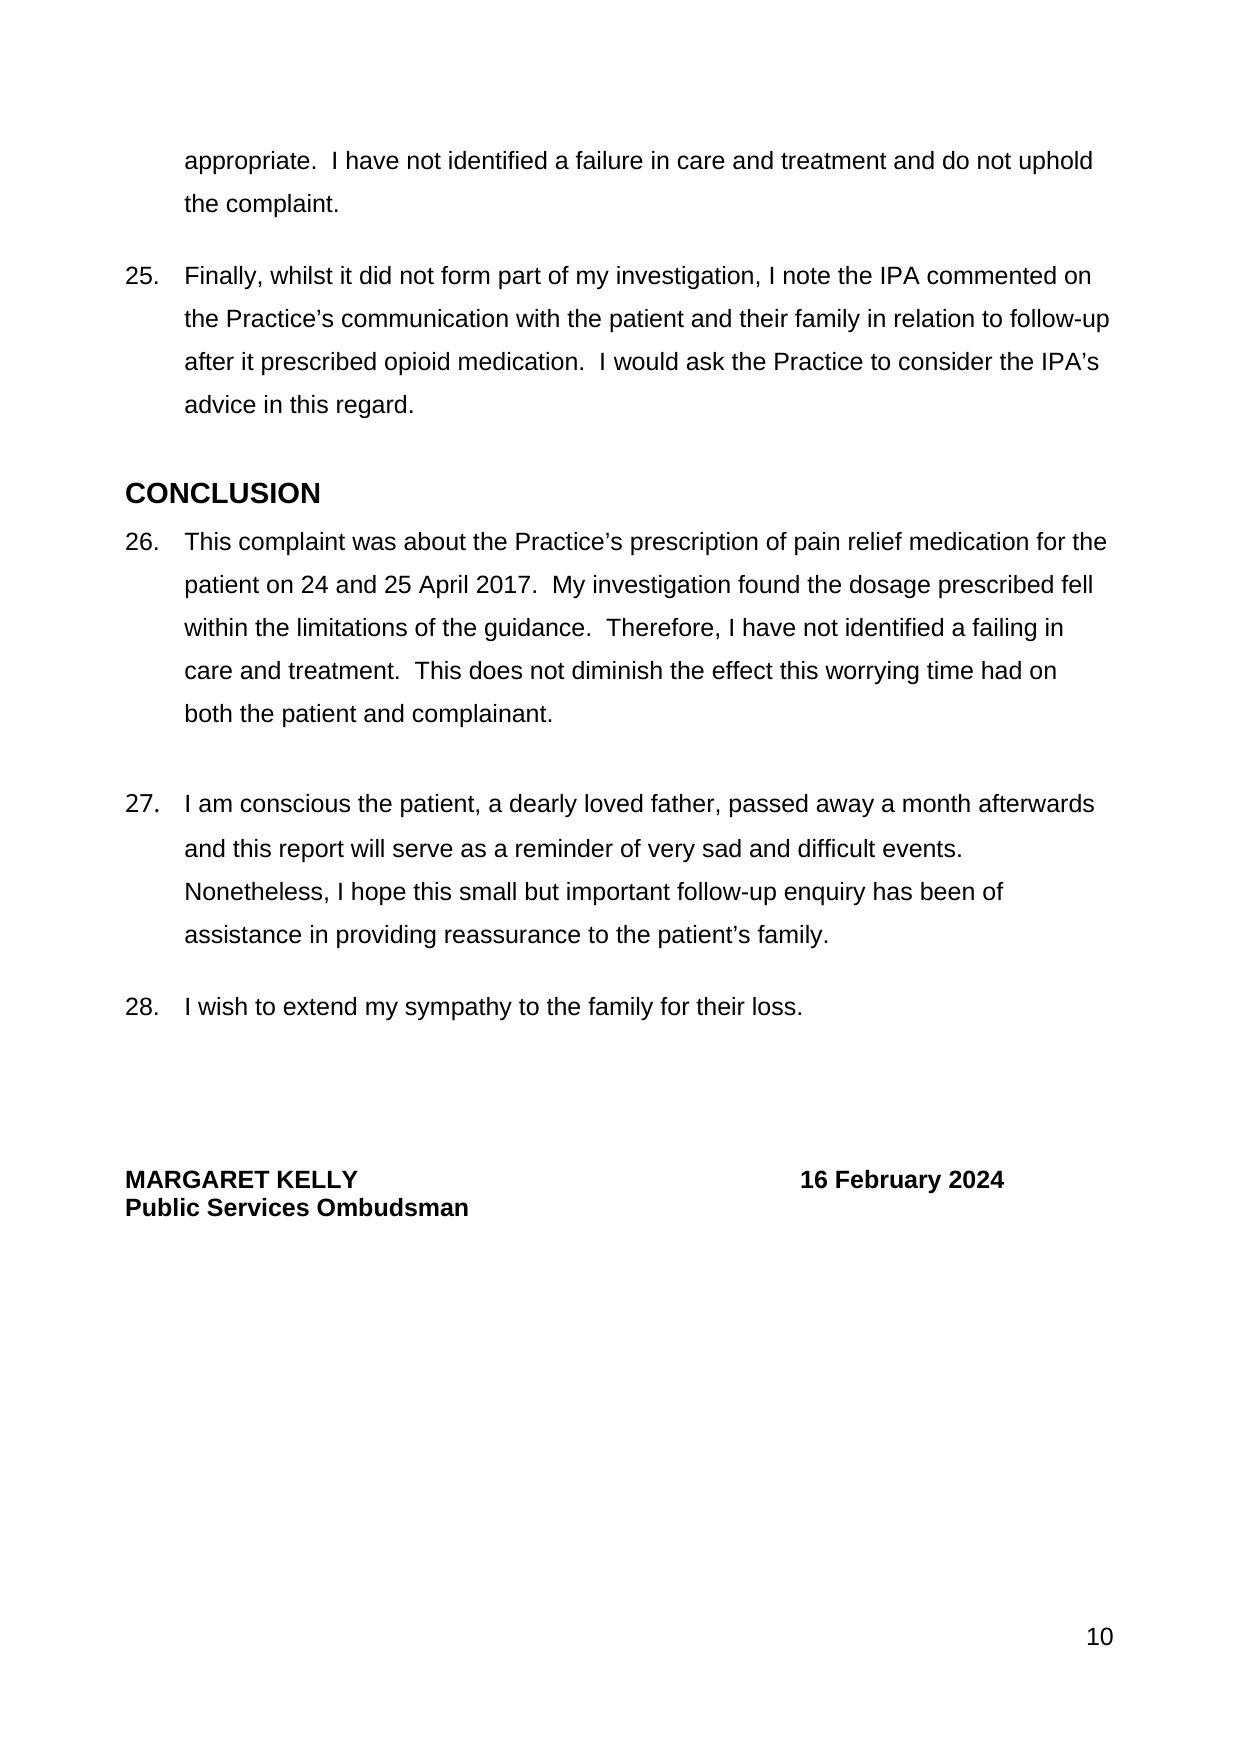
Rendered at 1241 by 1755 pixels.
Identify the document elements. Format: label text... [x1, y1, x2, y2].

list I wish to extend my sympathy to the family for their loss. [125, 992, 1113, 1021]
list Finally, whilst it did not form part of my investigation, I note the IPA commented on the Practice’s communication with the patient and their family in relation to follow-up after it prescribed opioid medication. I would ask the Practice to consider the IPA’s advice in this regard. [125, 261, 1113, 419]
list I am conscious the patient, a dearly loved father, passed away a month afterwards and this report will serve as a reminder of very sad and difficult events. Nonetheless, I hope this small but important follow-up enquiry has been of assistance in providing reassurance to the patient’s family. [125, 786, 1113, 949]
list This complaint was about the Practice’s prescription of pain relief medication for the patient on 24 and 25 April 2017. My investigation found the dosage prescribed fell within the limitations of the guidance. Therefore, I have not identified a failing in care and treatment. This does not diminish the effect this worrying time had on both the patient and complainant. [125, 527, 1113, 728]
list appropriate. I have not identified a failure in care and treatment and do not uphold the complaint. [125, 146, 1113, 218]
text Public Services Ombudsman [125, 1193, 1113, 1222]
text MARGARET KELLY 16 February 2024 [125, 1164, 1113, 1193]
text CONCLUSION [125, 476, 1113, 510]
